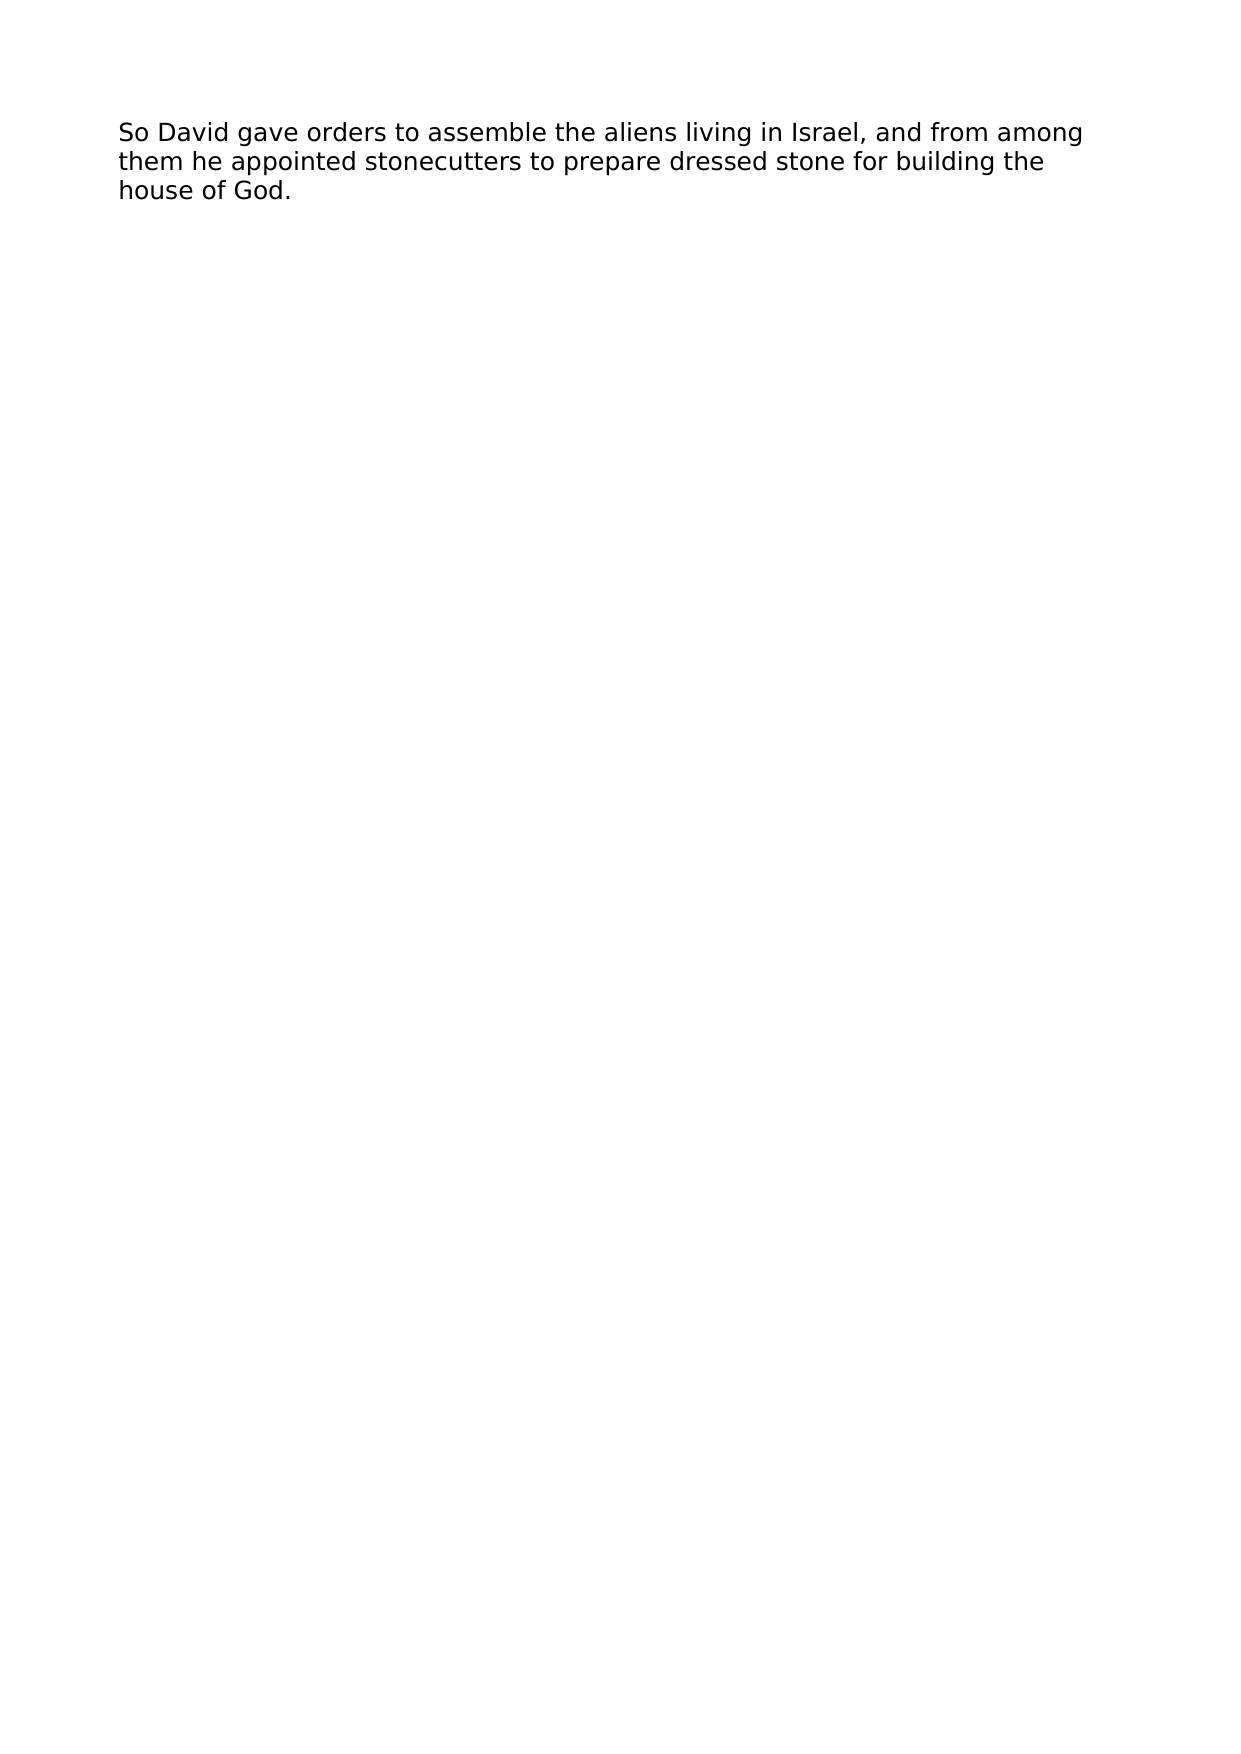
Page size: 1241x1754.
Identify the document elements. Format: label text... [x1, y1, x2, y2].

text So David gave orders to assemble the aliens living in Israel, and from among them he appointed stonecutters to prepare dressed stone for building the house of God. [118, 118, 1122, 206]
